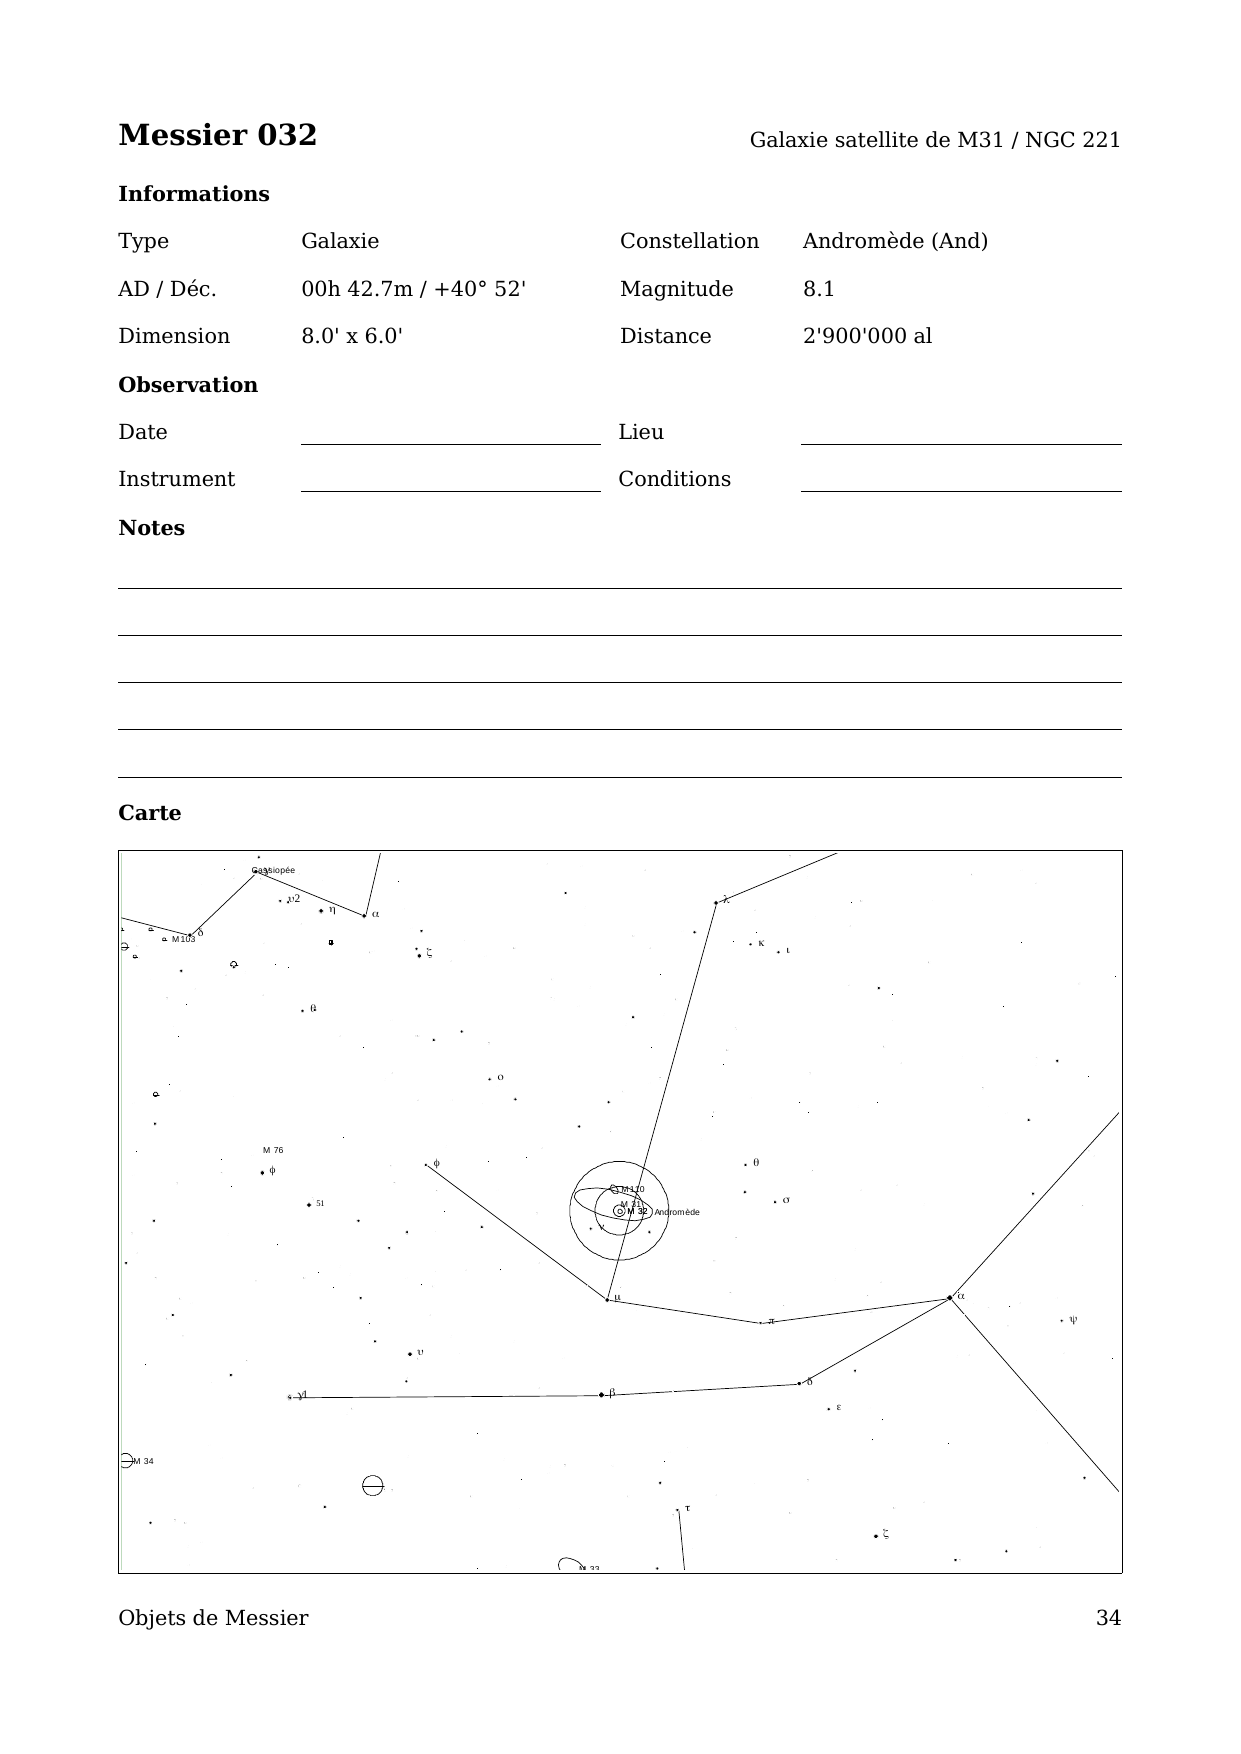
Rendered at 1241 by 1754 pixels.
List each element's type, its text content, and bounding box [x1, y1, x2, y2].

table_cell AD / Déc. [118, 254, 301, 301]
text Carte [118, 801, 1122, 826]
table_cell Magnitude [620, 254, 803, 301]
table_cell [801, 445, 1122, 491]
table_cell [118, 683, 1122, 729]
table_cell Conditions [618, 444, 801, 492]
table_cell 00h 42.7m / +40° 52' [301, 254, 620, 301]
table_cell [301, 445, 601, 491]
table_cell Distance [620, 301, 803, 348]
table_cell 8.1 [803, 254, 1122, 301]
table_header [301, 397, 601, 444]
table_header Type [118, 206, 301, 254]
table_cell [118, 730, 1122, 777]
text Observation [118, 372, 1122, 397]
table_header [801, 397, 1122, 444]
table_cell [118, 589, 1122, 635]
table_cell Instrument [118, 444, 301, 492]
table_header Galaxie satellite de M31 / NGC 221 [620, 118, 1122, 153]
table_header [118, 540, 1122, 588]
table_cell [601, 444, 618, 492]
table_cell 2'900'000 al [803, 301, 1122, 348]
table_header [119, 851, 1122, 1573]
text Notes [118, 516, 1122, 540]
table_header Galaxie [301, 206, 620, 254]
table_header Messier 032 [118, 118, 620, 153]
table_header Constellation [620, 206, 803, 254]
table_header Date [118, 397, 301, 444]
table_header Lieu [618, 397, 801, 444]
text Informations [118, 182, 1122, 206]
table_header [601, 397, 618, 444]
table_header Andromède (And) [803, 206, 1122, 254]
table_cell Dimension [118, 301, 301, 348]
table_cell 8.0' x 6.0' [301, 301, 620, 348]
table_cell [118, 636, 1122, 682]
